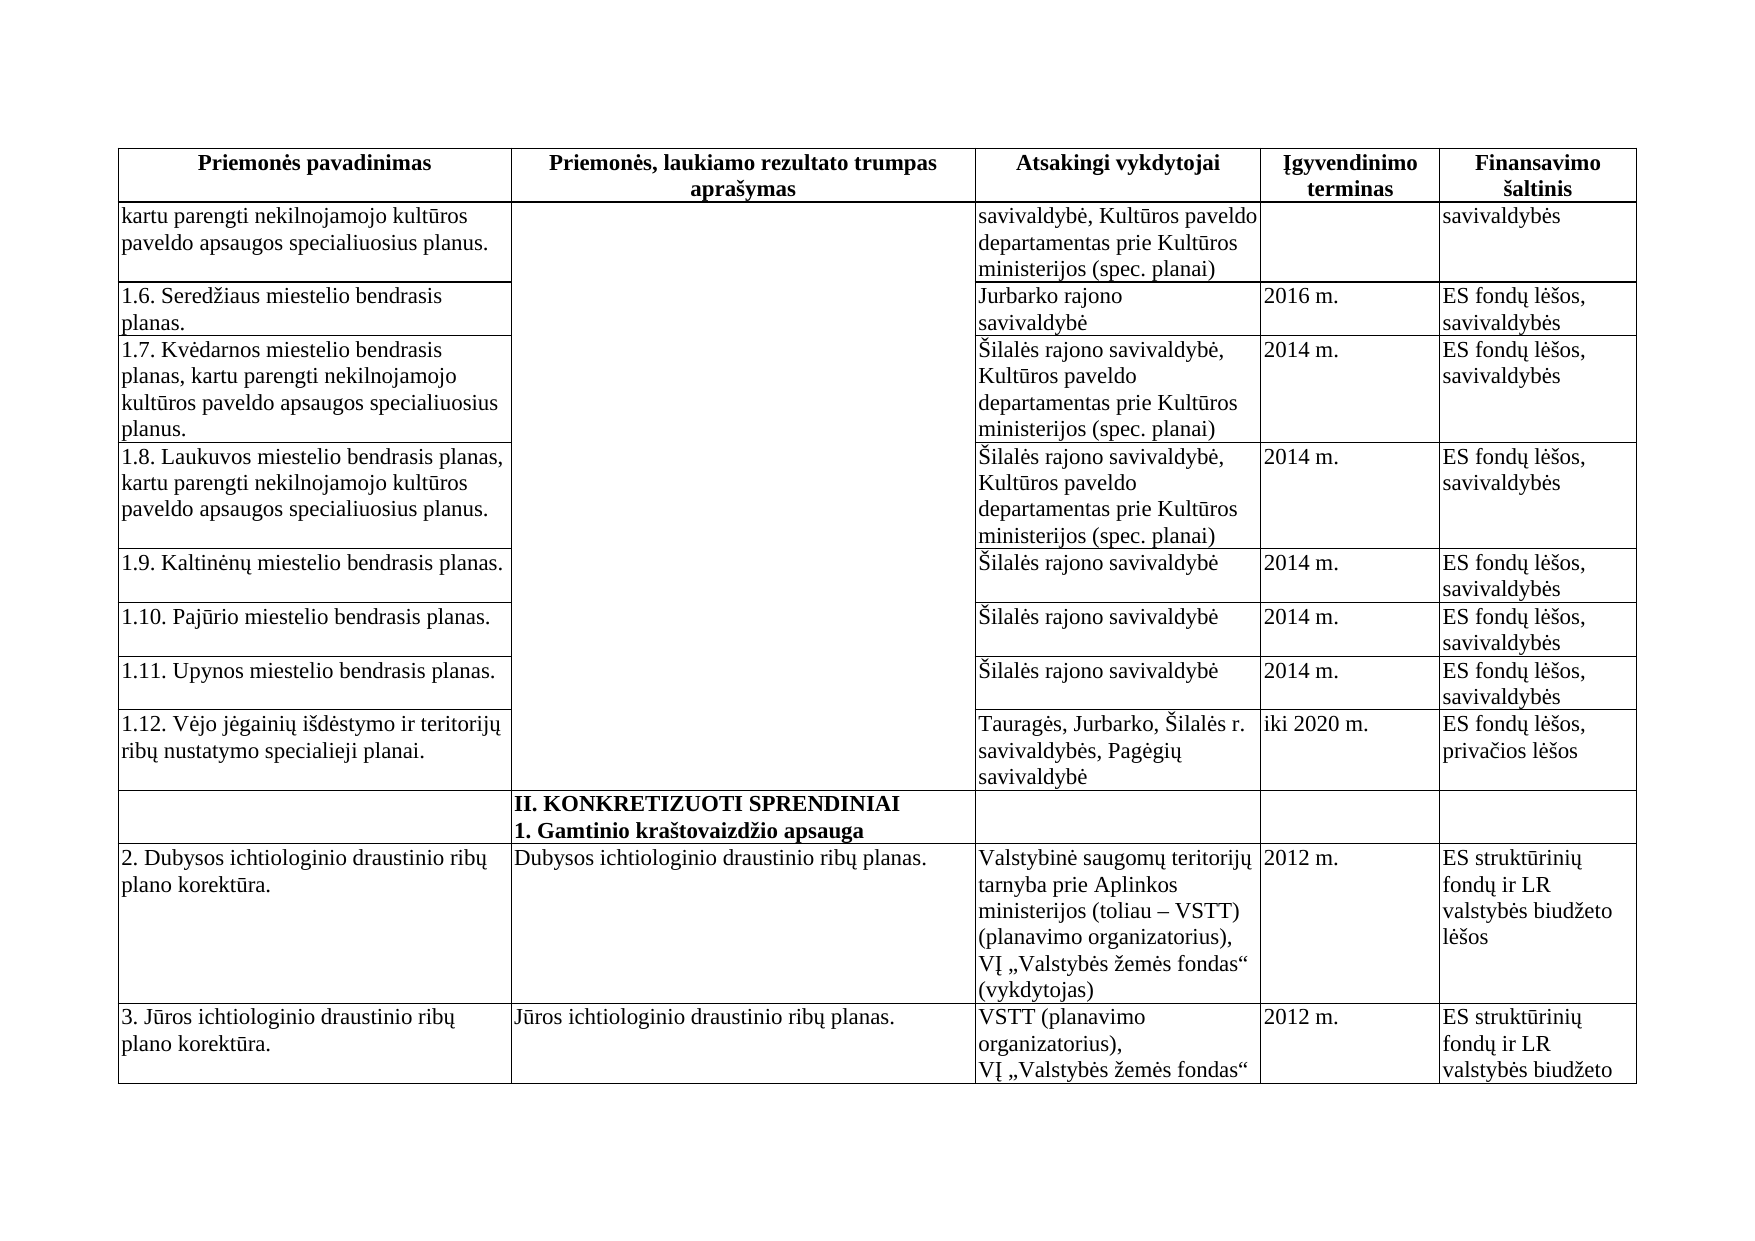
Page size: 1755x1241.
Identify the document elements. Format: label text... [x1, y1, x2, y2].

table_cell iki 2020 m. [1261, 710, 1439, 789]
table_cell [512, 602, 975, 656]
table_cell II. KONKRETIZUOTI SPRENDINIAI 1. Gamtinio kraštovaizdžio apsauga [512, 791, 975, 843]
table_cell Šilalės rajono savivaldybė [976, 657, 1260, 709]
table_cell kartu parengti nekilnojamojo kultūros paveldo apsaugos specialiuosius planus. [119, 203, 511, 281]
table_cell 2016 m. [1261, 283, 1439, 335]
table_cell [976, 791, 1260, 843]
table_cell 1.10. Pajūrio miestelio bendrasis planas. [119, 603, 511, 656]
table_cell 2012 m. [1261, 1004, 1439, 1082]
table_cell 1.7. Kvėdarnos miestelio bendrasis planas, kartu parengti nekilnojamojo kultūros paveldo apsaugos specialiuosius planus. [119, 336, 511, 442]
table_cell 1.11. Upynos miestelio bendrasis planas. [119, 657, 511, 709]
table_cell 1.8. Laukuvos miestelio bendrasis planas, kartu parengti nekilnojamojo kultūros paveldo apsaugos specialiuosius planus. [119, 443, 511, 548]
table_cell ES fondų lėšos, savivaldybės [1440, 283, 1636, 335]
table_cell [1440, 791, 1636, 843]
table_cell 3. Jūros ichtiologinio draustinio ribų plano korektūra. [119, 1004, 511, 1082]
table_cell [119, 791, 511, 843]
table_header Įgyvendinimo terminas [1261, 149, 1439, 201]
table_cell [512, 709, 975, 789]
table_cell ES fondų lėšos, savivaldybės [1440, 443, 1636, 548]
table_header Finansavimo šaltinis [1440, 149, 1636, 201]
table_header Priemonės pavadinimas [119, 149, 511, 201]
table_cell 2012 m. [1261, 844, 1439, 1002]
table_cell 2014 m. [1261, 603, 1439, 656]
table_cell [512, 442, 975, 548]
table_cell 2014 m. [1261, 549, 1439, 602]
table_cell ES fondų lėšos, savivaldybės [1440, 657, 1636, 709]
table_cell 1.9. Kaltinėnų miestelio bendrasis planas. [119, 549, 511, 602]
table_cell 2014 m. [1261, 336, 1439, 442]
table_cell ES fondų lėšos, savivaldybės [1440, 549, 1636, 602]
table_cell Dubysos ichtiologinio draustinio ribų planas. [512, 844, 975, 1002]
table_header Atsakingi vykdytojai [976, 149, 1260, 201]
table_cell [512, 335, 975, 442]
table_cell Jūros ichtiologinio draustinio ribų planas. [512, 1004, 975, 1082]
table_cell 2014 m. [1261, 657, 1439, 709]
table_cell ES fondų lėšos, privačios lėšos [1440, 710, 1636, 789]
table_cell ES fondų lėšos, savivaldybės [1440, 336, 1636, 442]
table_cell Šilalės rajono savivaldybė, Kultūros paveldo departamentas prie Kultūros ministerijos (spec. planai) [976, 443, 1260, 548]
table_cell Valstybinė saugomų teritorijų tarnyba prie Aplinkos ministerijos (toliau – VSTT) (planavimo organizatorius), VĮ „Valstybės žemės fondas“ (vykdytojas) [976, 844, 1260, 1002]
table_cell savivaldybės [1440, 203, 1636, 281]
table_cell Tauragės, Jurbarko, Šilalės r. savivaldybės, Pagėgių savivaldybė [976, 710, 1260, 789]
table_cell [1261, 791, 1439, 843]
table_cell 2. Dubysos ichtiologinio draustinio ribų plano korektūra. [119, 844, 511, 1002]
table_cell ES struktūrinių fondų ir LR valstybės biudžeto lėšos [1440, 844, 1636, 1002]
table_cell [512, 203, 975, 281]
table_cell Šilalės rajono savivaldybė [976, 603, 1260, 656]
table_header Priemonės, laukiamo rezultato trumpas aprašymas [512, 149, 975, 201]
table_cell ES struktūrinių fondų ir LR valstybės biudžeto [1440, 1004, 1636, 1082]
table_cell savivaldybė, Kultūros paveldo departamentas prie Kultūros ministerijos (spec. planai) [976, 203, 1260, 281]
table_cell Šilalės rajono savivaldybė, Kultūros paveldo departamentas prie Kultūros ministerijos (spec. planai) [976, 336, 1260, 442]
table_cell ES fondų lėšos, savivaldybės [1440, 603, 1636, 656]
table_cell [512, 548, 975, 602]
table_cell [512, 656, 975, 709]
table_cell 1.6. Seredžiaus miestelio bendrasis planas. [119, 283, 511, 335]
table_cell 1.12. Vėjo jėgainių išdėstymo ir teritorijų ribų nustatymo specialieji planai. [119, 710, 511, 789]
table_cell [512, 281, 975, 335]
table_cell Jurbarko rajono savivaldybė [976, 283, 1260, 335]
table_cell Šilalės rajono savivaldybė [976, 549, 1260, 602]
table_cell 2014 m. [1261, 443, 1439, 548]
table_cell [1261, 203, 1439, 281]
table_cell VSTT (planavimo organizatorius), VĮ „Valstybės žemės fondas“ [976, 1004, 1260, 1082]
